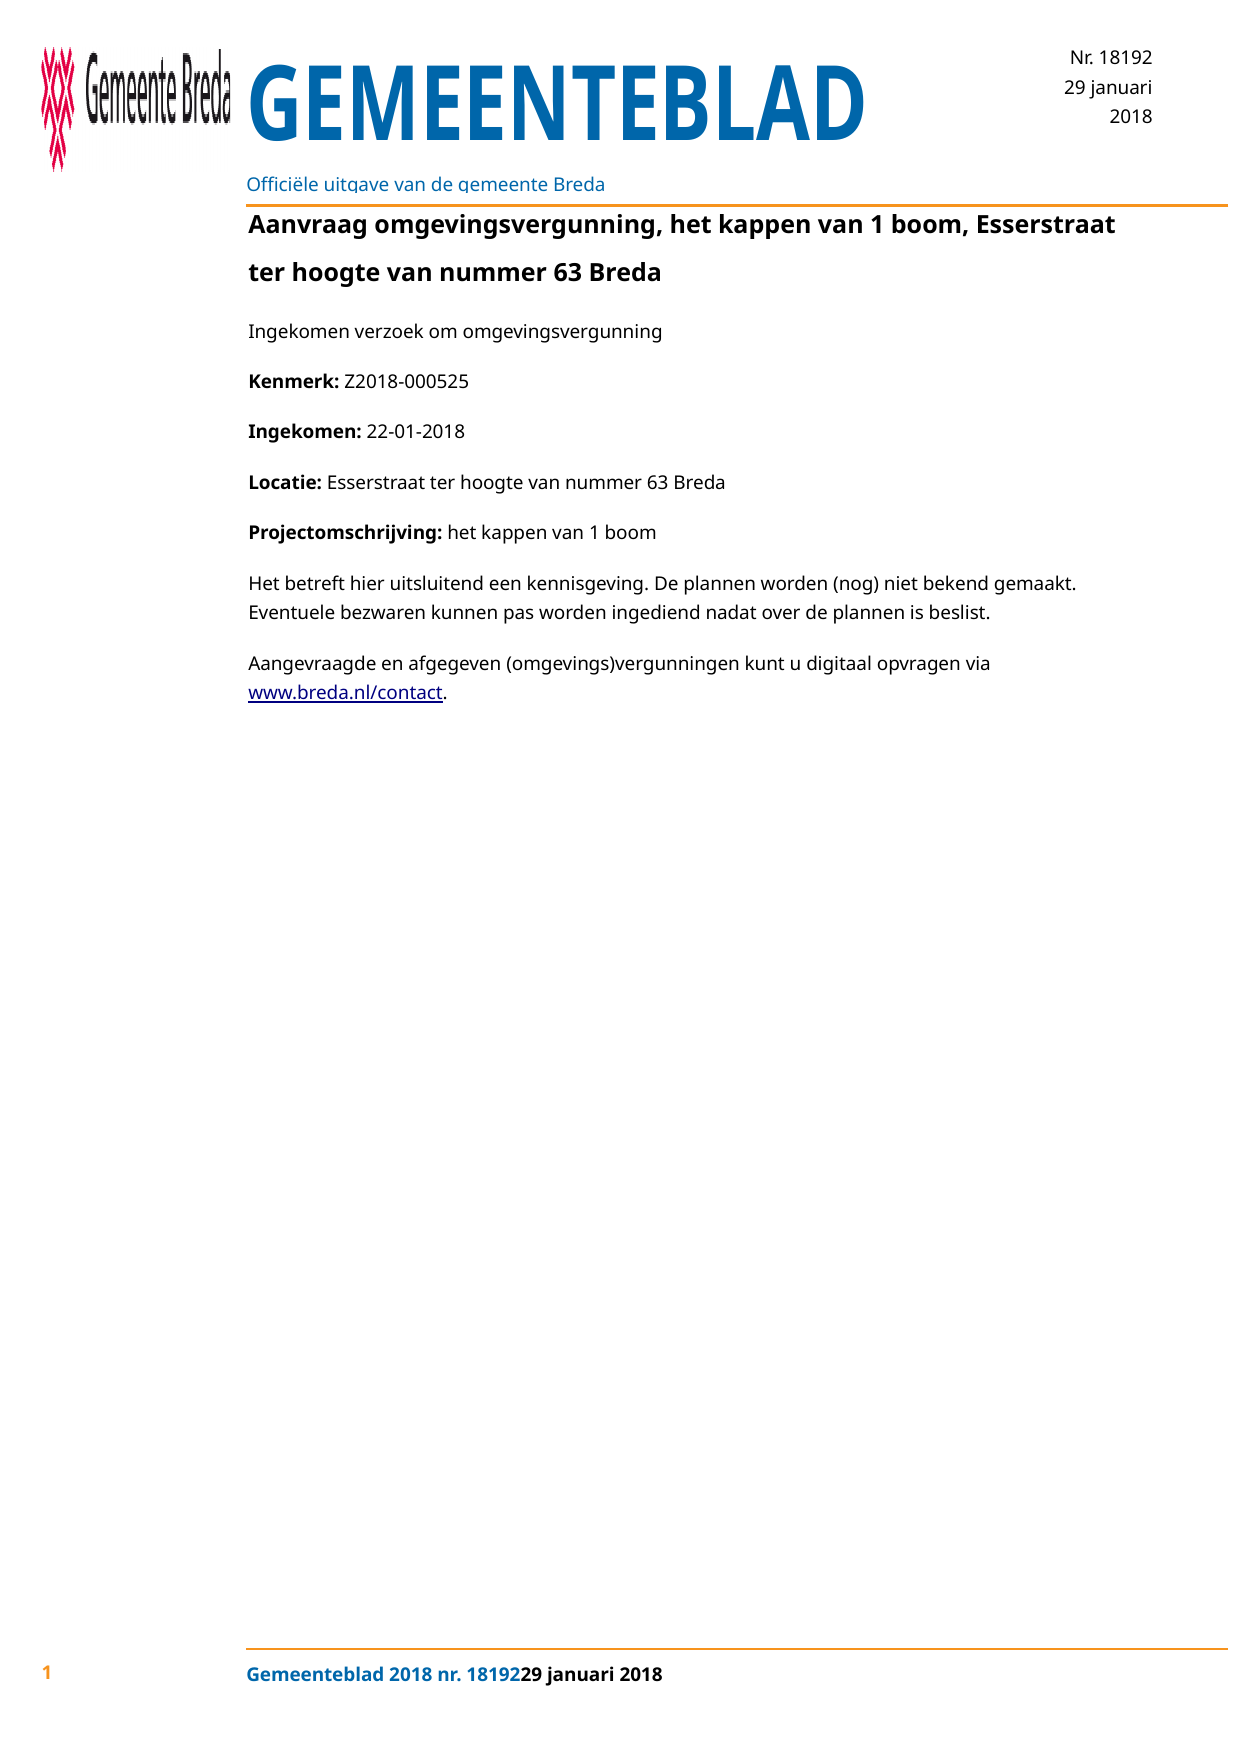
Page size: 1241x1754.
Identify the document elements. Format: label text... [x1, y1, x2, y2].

text Ingekomen: 22-01-2018 [248, 419, 1152, 444]
text Locatie: Esserstraat ter hoogte van nummer 63 Breda [248, 469, 1152, 495]
text Kenmerk: Z2018-000525 [248, 368, 1152, 394]
text Projectomschrijving: het kappen van 1 boom [248, 519, 1152, 545]
text Aanvraag omgevingsvergunning, het kappen van 1 boom, Esserstraat ter hoogte van nummer 63 Breda [248, 207, 1152, 288]
text Aangevraagde en afgegeven (omgevings)vergunningen kunt u digitaal opvragen via www.breda.nl/contact. [248, 650, 1152, 705]
text Het betreft hier uitsluitend een kennisgeving. De plannen worden (nog) niet bekend gemaakt. Eventuele bezwaren kunnen pas worden ingediend nadat over de plannen is beslist. [248, 570, 1152, 625]
text Ingekomen verzoek om omgevingsvergunning [248, 318, 1152, 344]
picture [41, 47, 231, 172]
